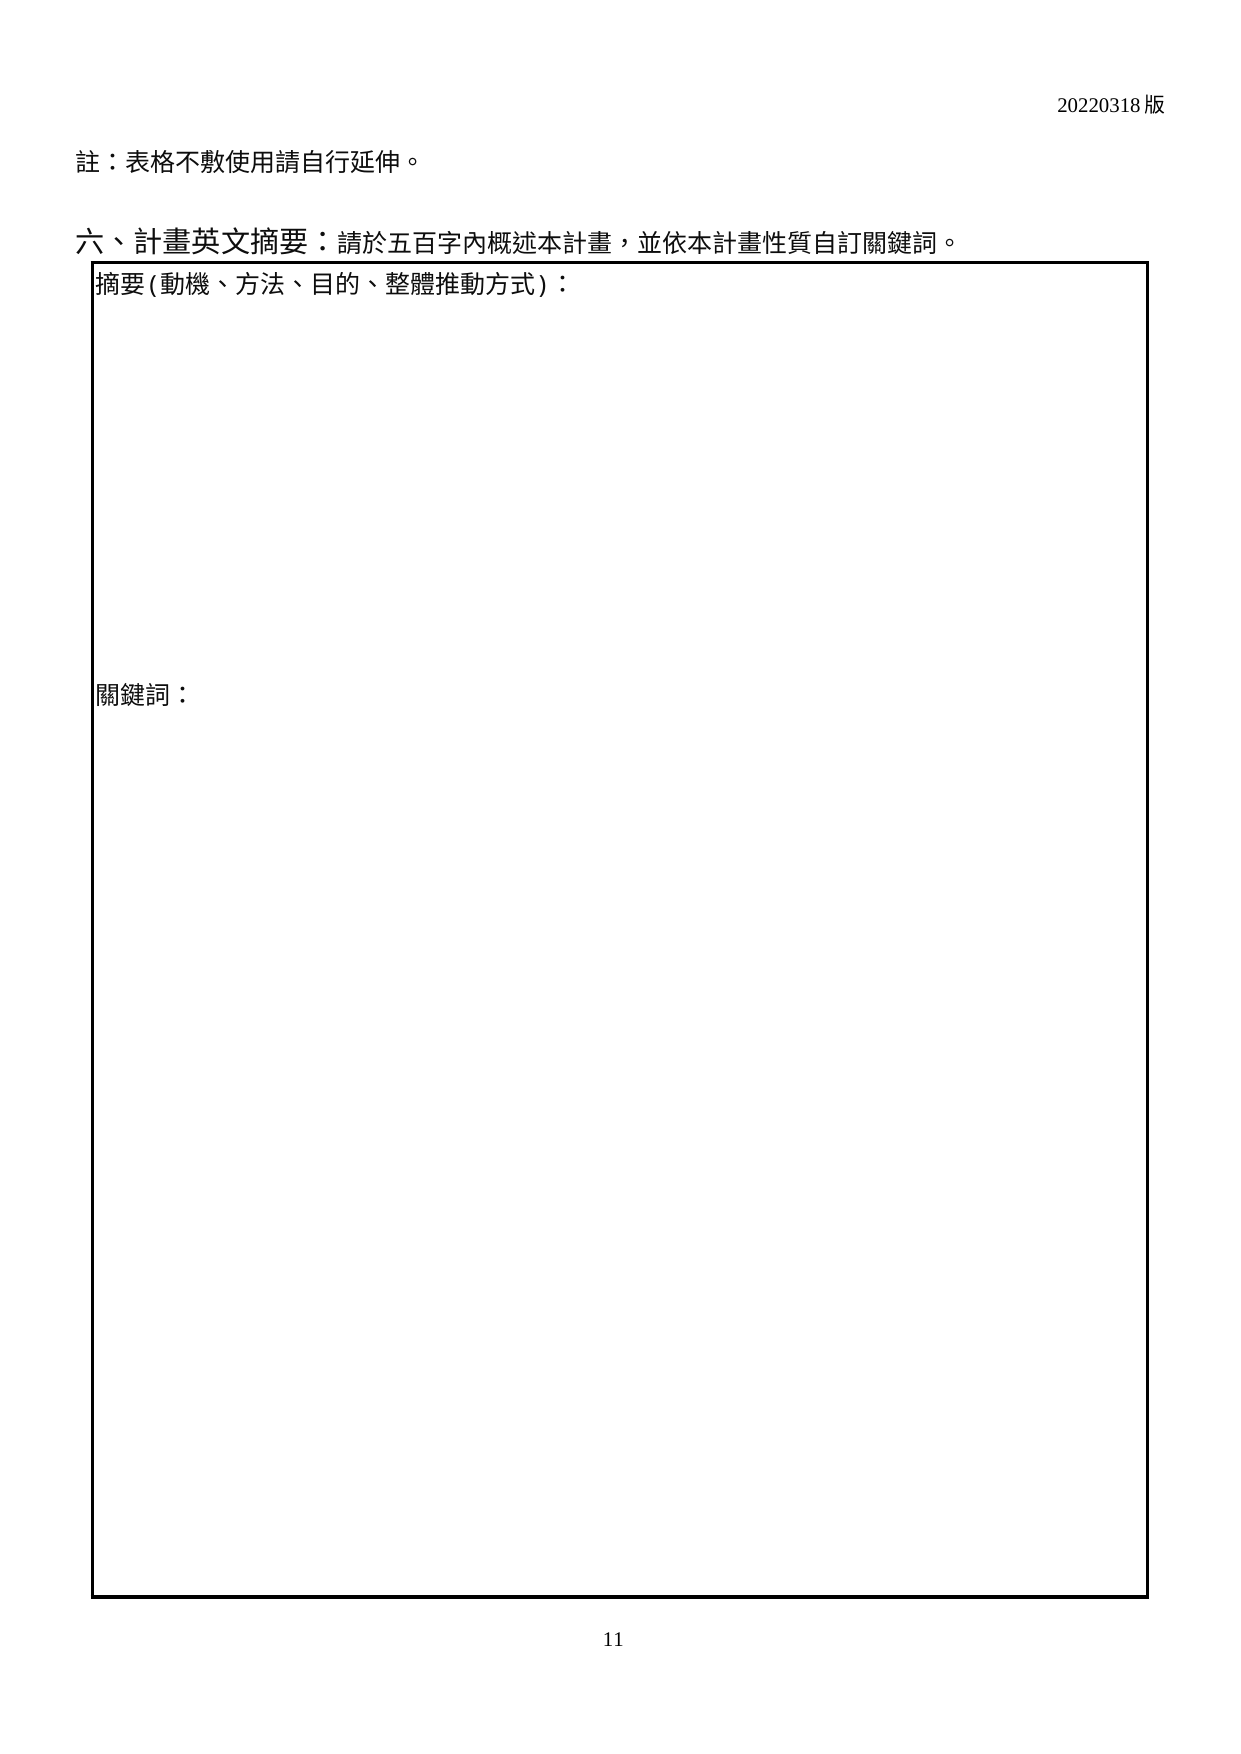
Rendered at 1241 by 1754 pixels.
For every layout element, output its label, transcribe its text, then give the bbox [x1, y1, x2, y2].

text 六、計畫英文摘要：請於五百字內概述本計畫，並依本計畫性質自訂關鍵詞。 [75, 219, 1165, 261]
text 註：表格不敷使用請自行延伸。 [75, 143, 1165, 179]
table_header 摘要(動機、方法、目的、整體推動方式)： 關鍵詞： [94, 264, 1146, 1595]
